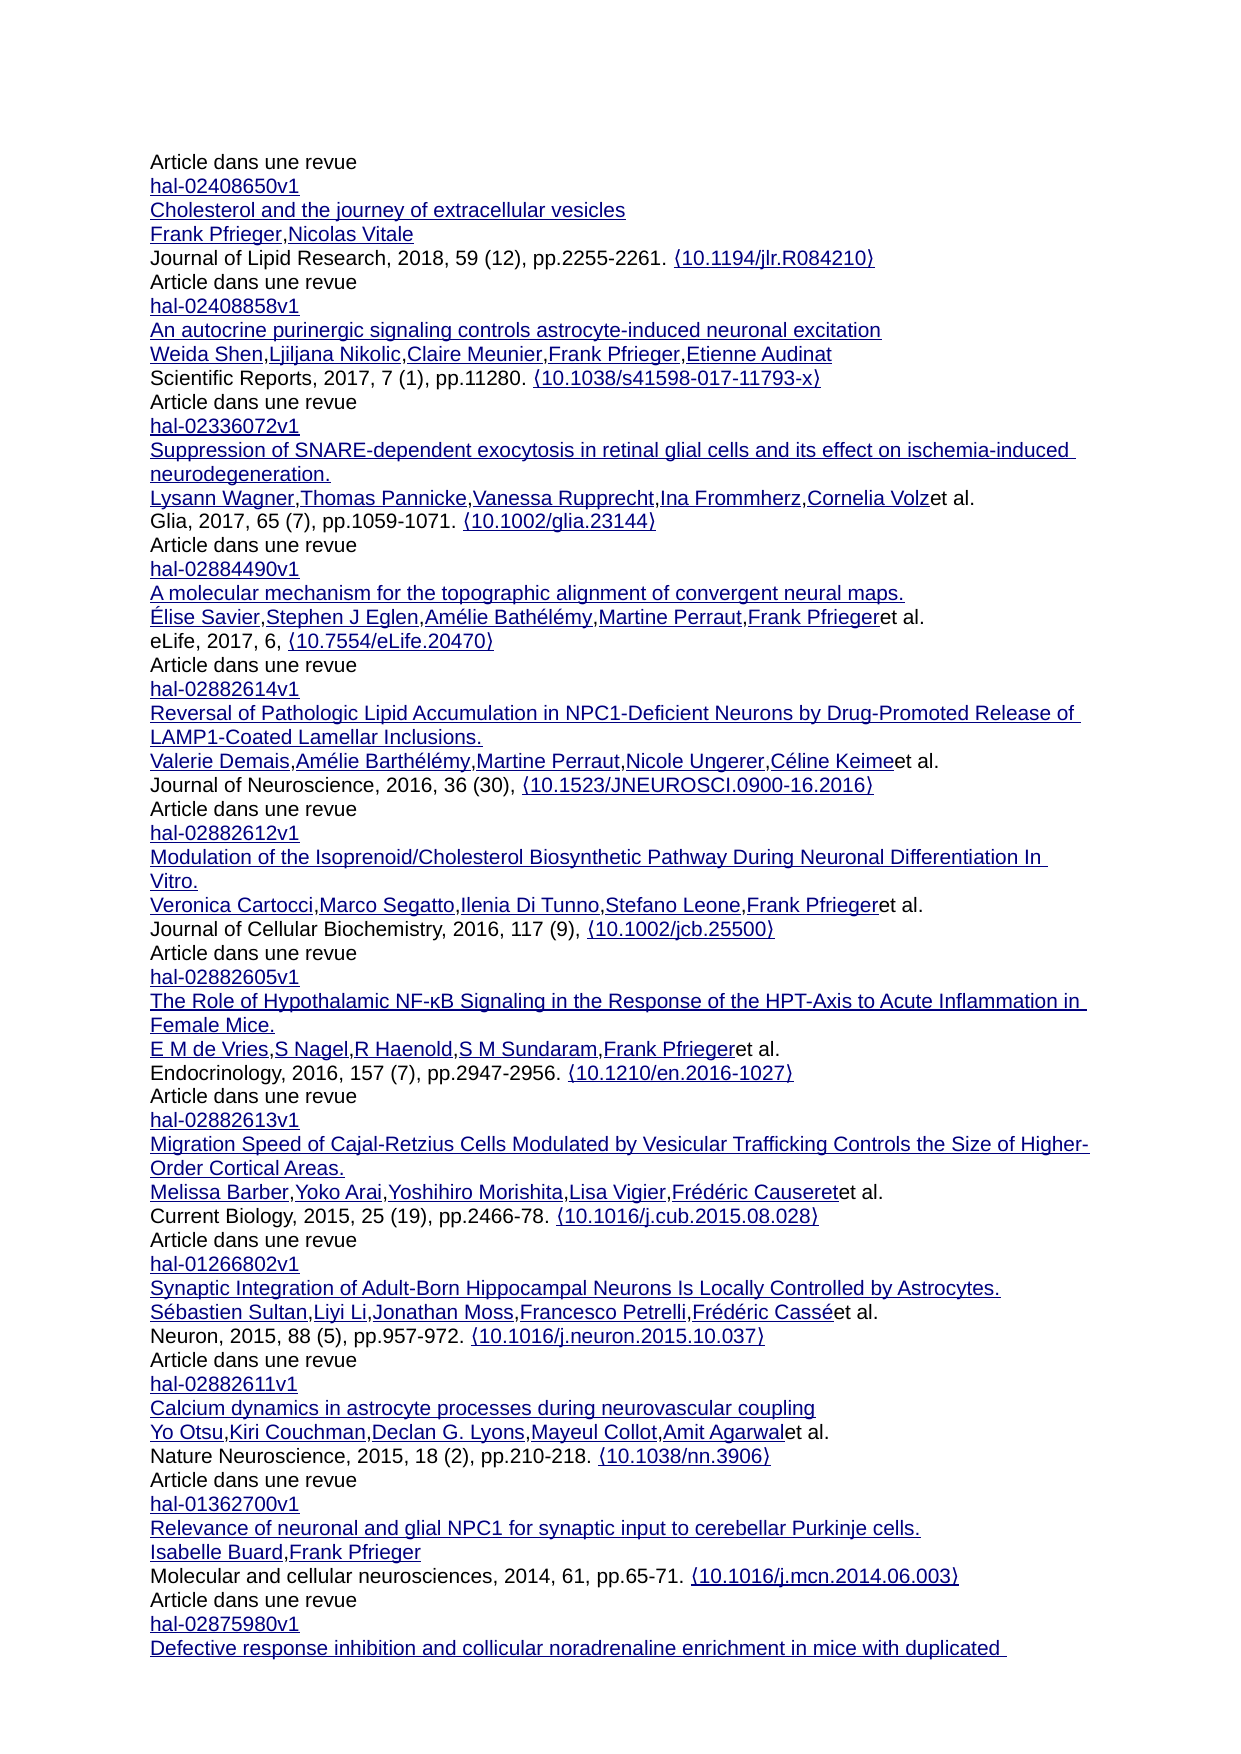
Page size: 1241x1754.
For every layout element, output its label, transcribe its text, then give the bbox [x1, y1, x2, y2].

table_cell Order Cortical Areas. Melissa Barber,Yoko Arai,Yoshihiro Morishita,Lisa Vigier,Frédéric Causeretet al. Current Biology, 2015, 25 (19), pp.2466-78. ⟨10.1016/j.cub.2015.08.028⟩ Article dans une revue hal-01266802v1 [150, 1154, 1090, 1276]
table_cell Calcium dynamics in astrocyte processes during neurovascular coupling Yo Otsu,Kiri Couchman,Declan G. Lyons,Mayeul Collot,Amit Agarwalet al. Nature Neuroscience, 2015, 18 (2), pp.210-218. ⟨10.1038/nn.3906⟩ Article dans une revue hal-01362700v1 [150, 1396, 1090, 1516]
table_cell Relevance of neuronal and glial NPC1 for synaptic input to cerebellar Purkinje cells. Isabelle Buard,Frank Pfrieger Molecular and cellular neurosciences, 2014, 61, pp.65-71. ⟨10.1016/j.mcn.2014.06.003⟩ Article dans une revue hal-02875980v1 [150, 1516, 1090, 1635]
table_cell Defective response inhibition and collicular noradrenaline enrichment in mice with duplicated [150, 1635, 1090, 1659]
table_cell An autocrine purinergic signaling controls astrocyte-induced neuronal excitation Weida Shen,Ljiljana Nikolic,Claire Meunier,Frank Pfrieger,Etienne Audinat Scientific Reports, 2017, 7 (1), pp.11280. ⟨10.1038/s41598-017-11793-x⟩ Article dans une revue hal-02336072v1 [150, 318, 1090, 437]
table_cell Cholesterol and the journey of extracellular vesicles Frank Pfrieger,Nicolas Vitale Journal of Lipid Research, 2018, 59 (12), pp.2255-2261. ⟨10.1194/jlr.R084210⟩ Article dans une revue hal-02408858v1 [150, 198, 1090, 318]
table_cell Synaptic Integration of Adult-Born Hippocampal Neurons Is Locally Controlled by Astrocytes. Sébastien Sultan,Liyi Li,Jonathan Moss,Francesco Petrelli,Frédéric Casséet al. Neuron, 2015, 88 (5), pp.957-972. ⟨10.1016/j.neuron.2015.10.037⟩ Article dans une revue hal-02882611v1 [150, 1276, 1090, 1396]
table_cell Suppression of SNARE-dependent exocytosis in retinal glial cells and its effect on ischemia-induced neurodegeneration. Lysann Wagner,Thomas Pannicke,Vanessa Rupprecht,Ina Frommherz,Cornelia Volzet al. Glia, 2017, 65 (7), pp.1059-1071. ⟨10.1002/glia.23144⟩ Article dans une revue hal-02884490v1 [150, 438, 1090, 581]
table_cell Migration Speed of Cajal-Retzius Cells Modulated by Vesicular Trafficking Controls the Size of Higher- [150, 1132, 1090, 1153]
table_cell Reversal of Pathologic Lipid Accumulation in NPC1-Deficient Neurons by Drug-Promoted Release of LAMP1-Coated Lamellar Inclusions. Valerie Demais,Amélie Barthélémy,Martine Perraut,Nicole Ungerer,Céline Keimeet al. Journal of Neuroscience, 2016, 36 (30), ⟨10.1523/JNEUROSCI.0900-16.2016⟩ Article dans une revue hal-02882612v1 [150, 701, 1090, 845]
table_cell A molecular mechanism for the topographic alignment of convergent neural maps. Élise Savier,Stephen J Eglen,Amélie Bathélémy,Martine Perraut,Frank Pfriegeret al. eLife, 2017, 6, ⟨10.7554/eLife.20470⟩ Article dans une revue hal-02882614v1 [150, 581, 1090, 701]
table_cell Article dans une revue hal-02408650v1 [150, 150, 1090, 198]
table_cell Modulation of the Isoprenoid/Cholesterol Biosynthetic Pathway During Neuronal Differentiation In Vitro. Veronica Cartocci,Marco Segatto,Ilenia Di Tunno,Stefano Leone,Frank Pfriegeret al. Journal of Cellular Biochemistry, 2016, 117 (9), ⟨10.1002/jcb.25500⟩ Article dans une revue hal-02882605v1 [150, 845, 1090, 988]
table_cell The Role of Hypothalamic NF-κB Signaling in the Response of the HPT-Axis to Acute Inflammation in Female Mice. E M de Vries,S Nagel,R Haenold,S M Sundaram,Frank Pfriegeret al. Endocrinology, 2016, 157 (7), pp.2947-2956. ⟨10.1210/en.2016-1027⟩ Article dans une revue hal-02882613v1 [150, 989, 1090, 1132]
